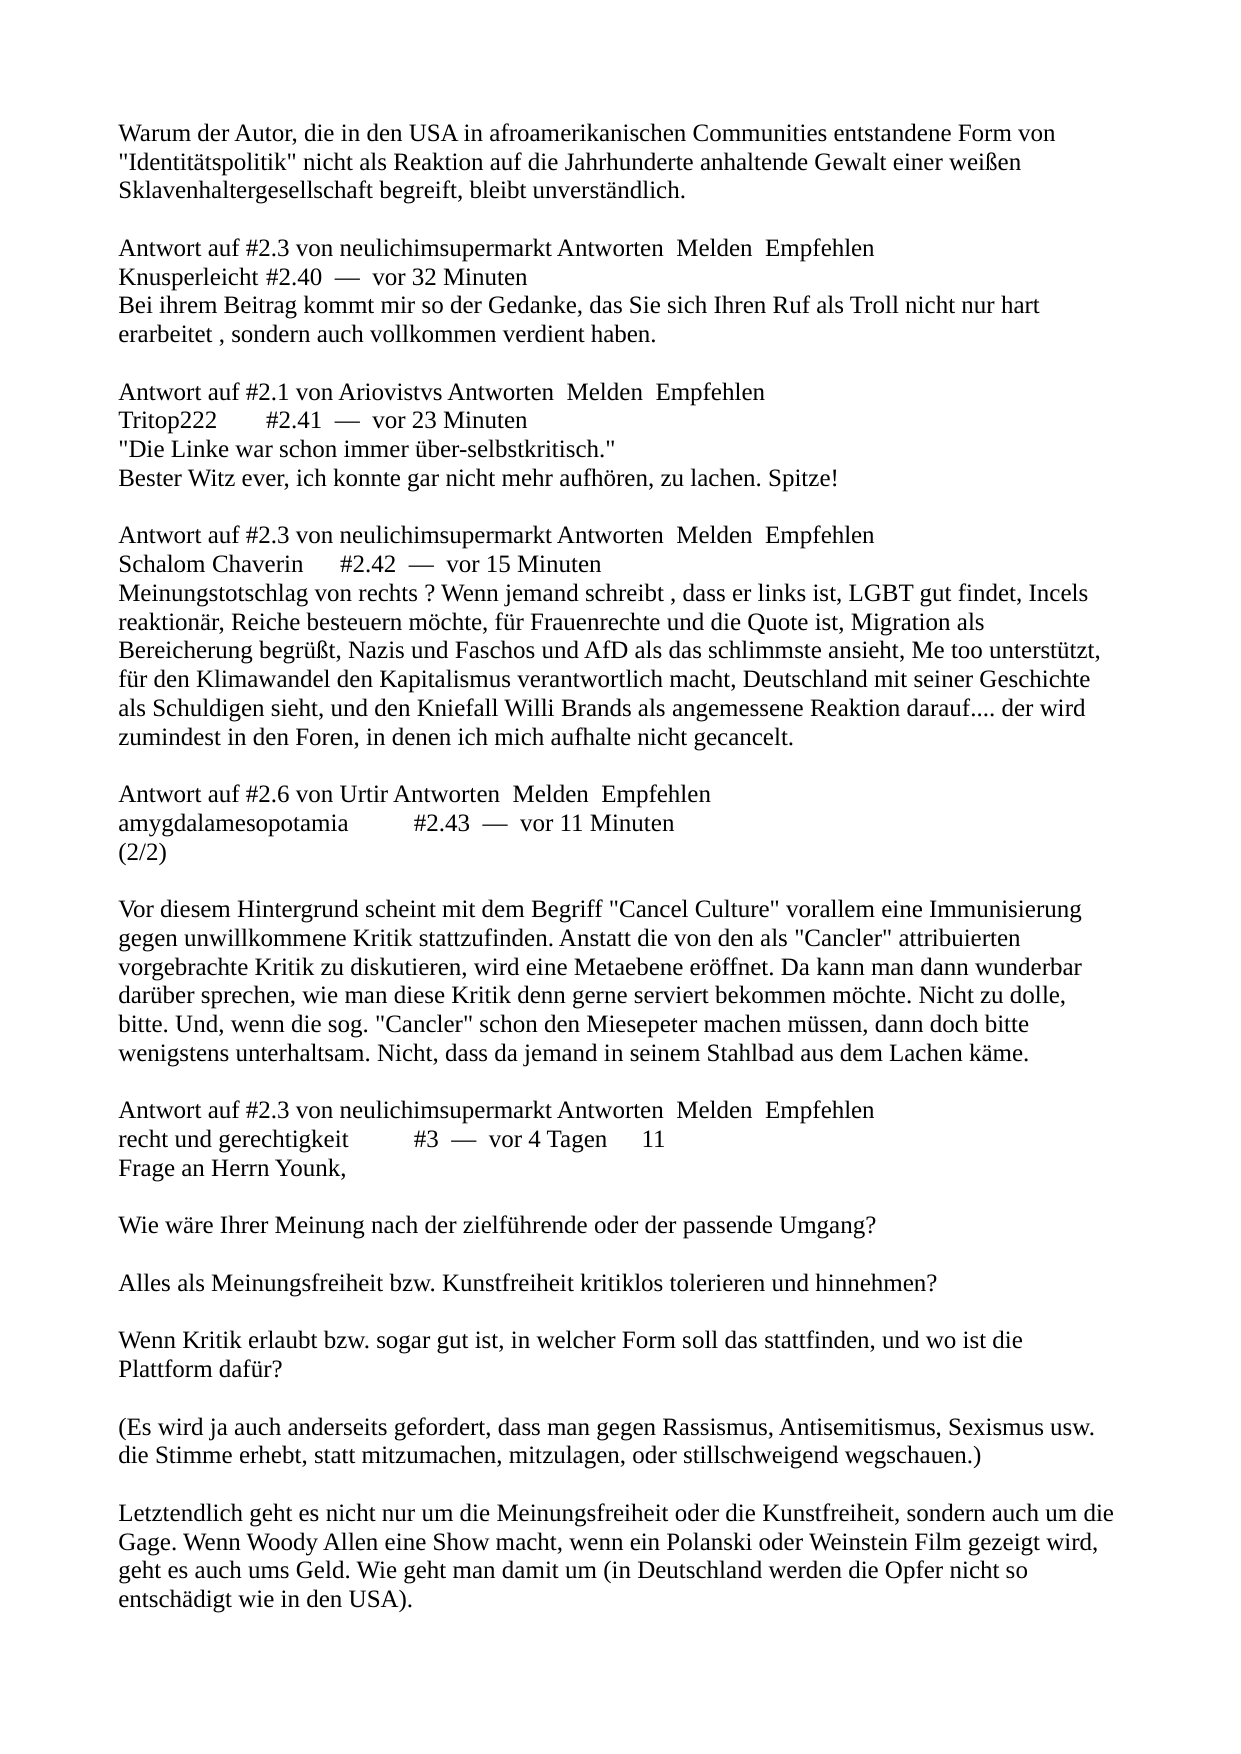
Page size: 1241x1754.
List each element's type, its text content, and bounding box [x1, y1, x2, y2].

text Meinungstotschlag von rechts ? Wenn jemand schreibt , dass er links ist, LGBT gut findet, Incels reaktionär, Reiche besteuern möchte, für Frauenrechte und die Quote ist, Migration als Bereicherung begrüßt, Nazis und Faschos und AfD als das schlimmste ansieht, Me too unterstützt, für den Klimawandel den Kapitalismus verantwortlich macht, Deutschland mit seiner Geschichte als Schuldigen sieht, und den Kniefall Willi Brands als angemessene Reaktion darauf.... der wird zumindest in den Foren, in denen ich mich aufhalte nicht gecancelt. [118, 578, 1122, 751]
text recht und gerechtigkeit #3 — vor 4 Tagen 11 [118, 1124, 1122, 1153]
text Alles als Meinungsfreiheit bzw. Kunstfreiheit kritiklos tolerieren und hinnehmen? [118, 1268, 1122, 1297]
text amygdalamesopotamia #2.43 — vor 11 Minuten [118, 808, 1122, 837]
text Antwort auf #2.3 von neulichimsupermarkt Antworten Melden Empfehlen [118, 1096, 1122, 1124]
text (Es wird ja auch anderseits gefordert, dass man gegen Rassismus, Antisemitismus, Sexismus usw. die Stimme erhebt, statt mitzumachen, mitzulagen, oder stillschweigend wegschauen.) [118, 1412, 1122, 1469]
text Letztendlich geht es nicht nur um die Meinungsfreiheit oder die Kunstfreiheit, sondern auch um die Gage. Wenn Woody Allen eine Show macht, wenn ein Polanski oder Weinstein Film gezeigt wird, geht es auch ums Geld. Wie geht man damit um (in Deutschland werden die Opfer nicht so entschädigt wie in den USA). [118, 1498, 1122, 1613]
text Bei ihrem Beitrag kommt mir so der Gedanke, das Sie sich Ihren Ruf als Troll nicht nur hart erarbeitet , sondern auch vollkommen verdient haben. [118, 291, 1122, 348]
text Tritop222 #2.41 — vor 23 Minuten [118, 406, 1122, 434]
text Frage an Herrn Younk, [118, 1153, 1122, 1182]
text Wie wäre Ihrer Meinung nach der zielführende oder der passende Umgang? [118, 1211, 1122, 1239]
text Antwort auf #2.1 von Ariovistvs Antworten Melden Empfehlen [118, 377, 1122, 406]
text Vor diesem Hintergrund scheint mit dem Begriff "Cancel Culture" vorallem eine Immunisierung gegen unwillkommene Kritik stattzufinden. Anstatt die von den als "Cancler" attribuierten vorgebrachte Kritik zu diskutieren, wird eine Metaebene eröffnet. Da kann man dann wunderbar darüber sprechen, wie man diese Kritik denn gerne serviert bekommen möchte. Nicht zu dolle, bitte. Und, wenn die sog. "Cancler" schon den Miesepeter machen müssen, dann doch bitte wenigstens unterhaltsam. Nicht, dass da jemand in seinem Stahlbad aus dem Lachen käme. [118, 894, 1122, 1067]
text Warum der Autor, die in den USA in afroamerikanischen Communities entstandene Form von "Identitätspolitik" nicht als Reaktion auf die Jahrhunderte anhaltende Gewalt einer weißen Sklavenhaltergesellschaft begreift, bleibt unverständlich. [118, 118, 1122, 204]
text Bester Witz ever, ich konnte gar nicht mehr aufhören, zu lachen. Spitze! [118, 463, 1122, 492]
text Antwort auf #2.3 von neulichimsupermarkt Antworten Melden Empfehlen [118, 521, 1122, 549]
text "Die Linke war schon immer über-selbstkritisch." [118, 434, 1122, 463]
text Wenn Kritik erlaubt bzw. sogar gut ist, in welcher Form soll das stattfinden, und wo ist die Plattform dafür? [118, 1326, 1122, 1383]
text Knusperleicht #2.40 — vor 32 Minuten [118, 262, 1122, 291]
text Antwort auf #2.3 von neulichimsupermarkt Antworten Melden Empfehlen [118, 233, 1122, 262]
text Schalom Chaverin #2.42 — vor 15 Minuten [118, 549, 1122, 578]
text Antwort auf #2.6 von Urtir Antworten Melden Empfehlen [118, 779, 1122, 808]
text (2/2) [118, 837, 1122, 866]
